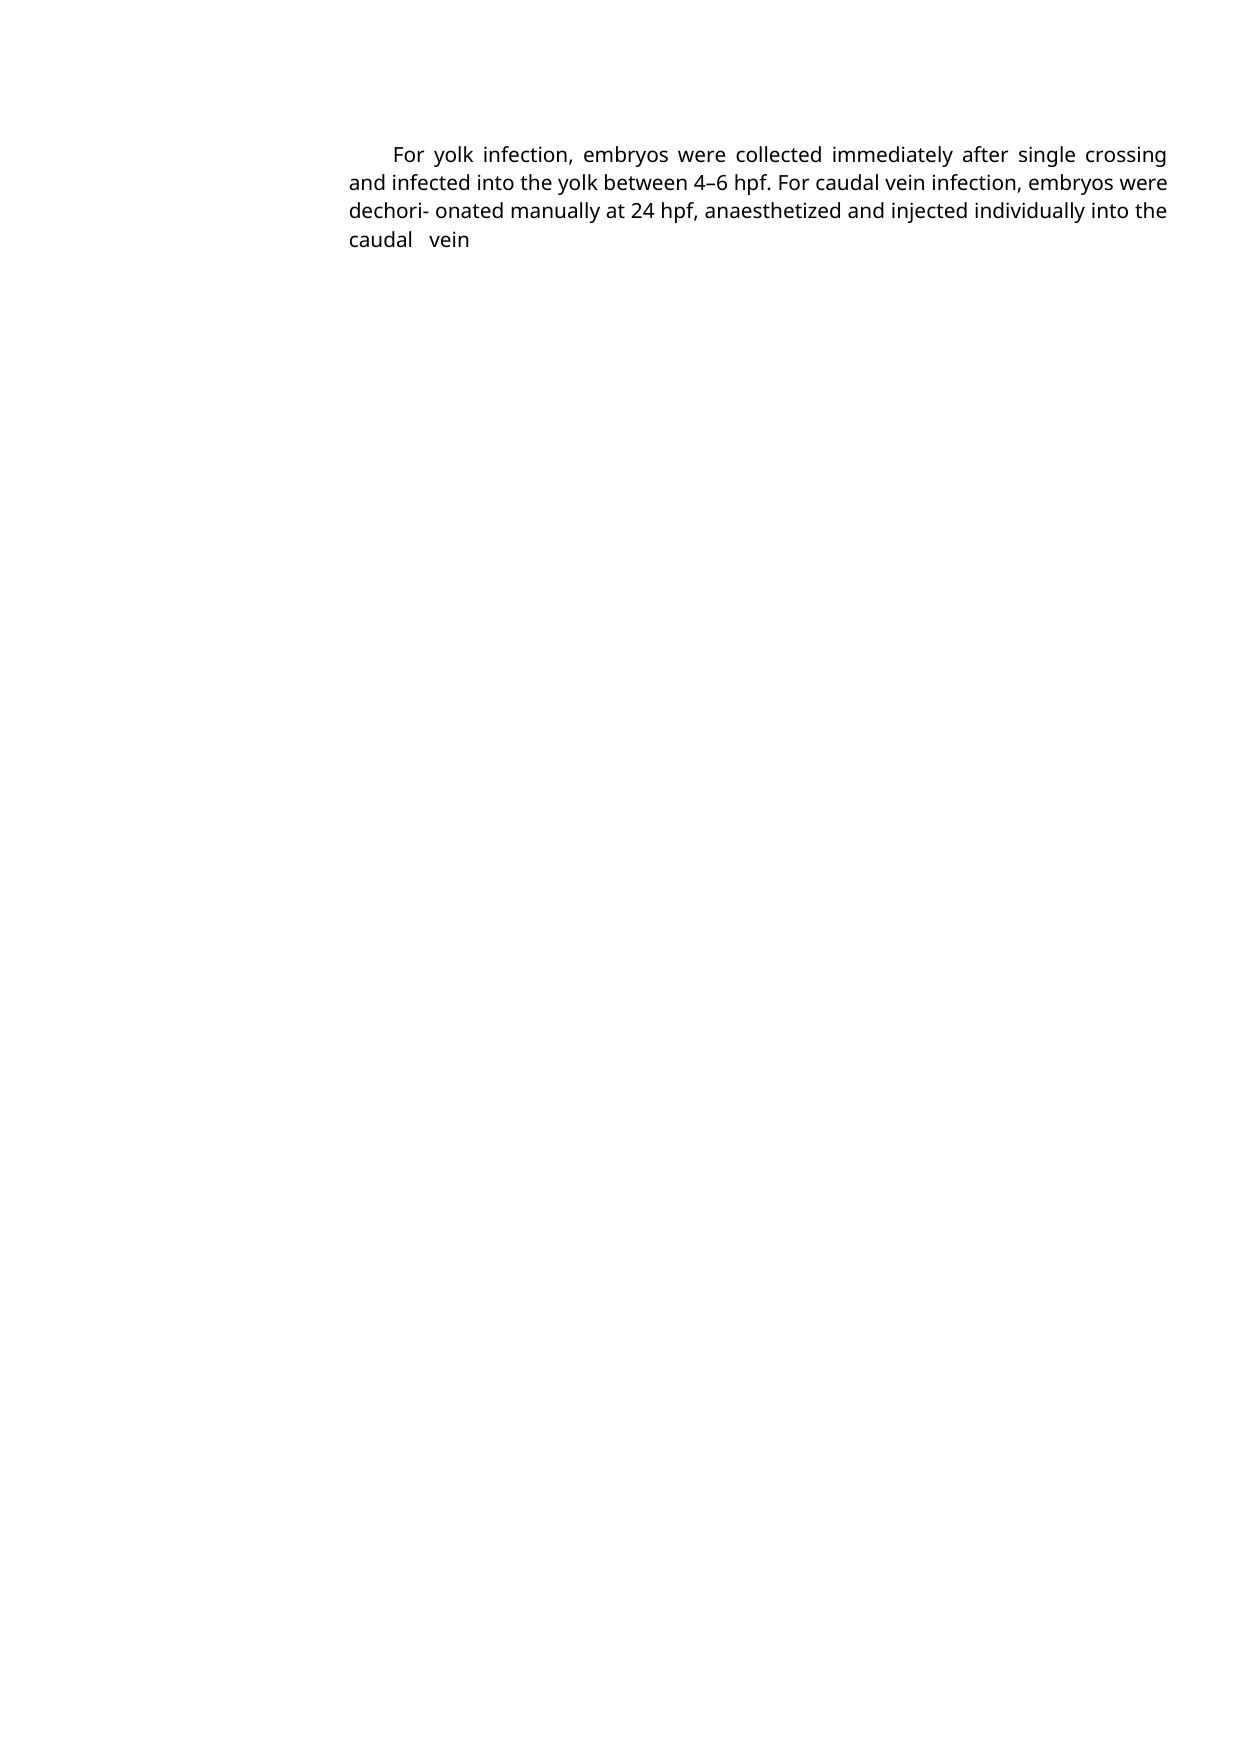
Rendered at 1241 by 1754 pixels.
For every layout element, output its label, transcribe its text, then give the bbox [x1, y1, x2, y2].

text For yolk infection, embryos were collected immediately after single crossing and infected into the yolk between 4–6 hpf. For caudal vein infection, embryos were dechori- onated manually at 24 hpf, anaesthetized and injected individually into the caudal vein [348, 140, 1169, 253]
